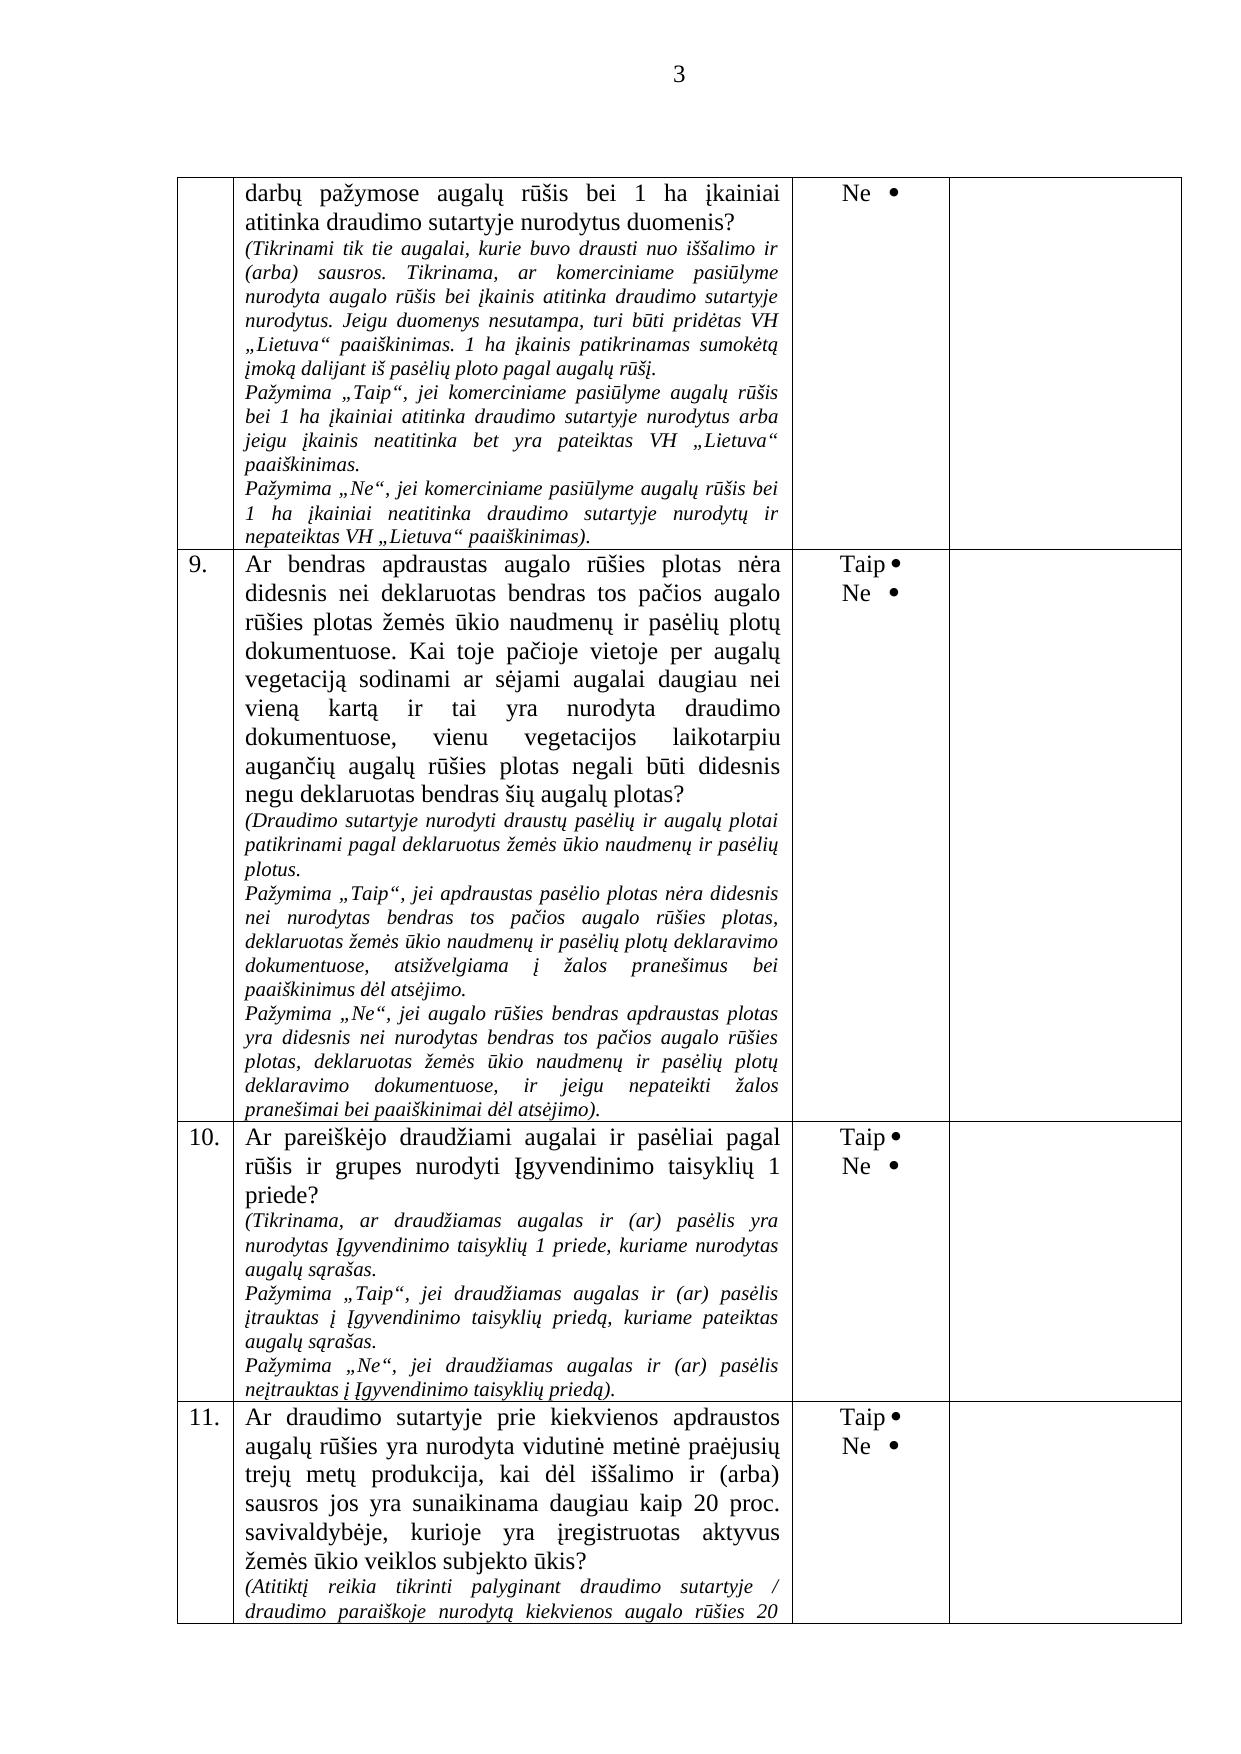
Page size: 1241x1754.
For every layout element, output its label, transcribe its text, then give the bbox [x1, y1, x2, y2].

table_cell Taip  Ne  [793, 1122, 949, 1401]
table_cell Taip  Ne  [793, 1402, 949, 1623]
table_cell Ar bendras apdraustas augalo rūšies plotas nėra didesnis nei deklaruotas bendras tos pačios augalo rūšies plotas žemės ūkio naudmenų ir pasėlių plotų dokumentuose. Kai toje pačioje vietoje per augalų vegetaciją sodinami ar sėjami augalai daugiau nei vieną kartą ir tai yra nurodyta draudimo dokumentuose, vienu vegetacijos laikotarpiu augančių augalų rūšies plotas negali būti didesnis negu deklaruotas bendras šių augalų plotas? (Draudimo sutartyje nurodyti draustų pasėlių ir augalų plotai patikrinami pagal deklaruotus žemės ūkio naudmenų ir pasėlių plotus. Pažymima „Taip“, jei apdraustas pasėlio plotas nėra didesnis nei nurodytas bendras tos pačios augalo rūšies plotas, deklaruotas žemės ūkio naudmenų ir pasėlių plotų deklaravimo dokumentuose, atsižvelgiama į žalos pranešimus bei paaiškinimus dėl atsėjimo. Pažymima „Ne“, jei augalo rūšies bendras apdraustas plotas yra didesnis nei nurodytas bendras tos pačios augalo rūšies plotas, deklaruotas žemės ūkio naudmenų ir pasėlių plotų deklaravimo dokumentuose, ir jeigu nepateikti žalos pranešimai bei paaiškinimai dėl atsėjimo). [234, 550, 792, 1121]
table_cell [950, 1402, 1181, 1623]
table_cell 9. [178, 550, 233, 1121]
table_cell [178, 178, 233, 548]
table_cell [950, 550, 1181, 1121]
table_cell [950, 1122, 1181, 1401]
table_cell darbų pažymose augalų rūšis bei 1 ha įkainiai atitinka draudimo sutartyje nurodytus duomenis? (Tikrinami tik tie augalai, kurie buvo drausti nuo iššalimo ir (arba) sausros. Tikrinama, ar komerciniame pasiūlyme nurodyta augalo rūšis bei įkainis atitinka draudimo sutartyje nurodytus. Jeigu duomenys nesutampa, turi būti pridėtas VH „Lietuva“ paaiškinimas. 1 ha įkainis patikrinamas sumokėtą įmoką dalijant iš pasėlių ploto pagal augalų rūšį. Pažymima „Taip“, jei komerciniame pasiūlyme augalų rūšis bei 1 ha įkainiai atitinka draudimo sutartyje nurodytus arba jeigu įkainis neatitinka bet yra pateiktas VH „Lietuva“ paaiškinimas. Pažymima „Ne“, jei komerciniame pasiūlyme augalų rūšis bei 1 ha įkainiai neatitinka draudimo sutartyje nurodytų ir nepateiktas VH „Lietuva“ paaiškinimas). [234, 178, 792, 548]
table_cell [950, 178, 1181, 548]
table_cell Ne  [793, 178, 949, 548]
table_cell Taip  Ne  [793, 550, 949, 1121]
table_cell Ar draudimo sutartyje prie kiekvienos apdraustos augalų rūšies yra nurodyta vidutinė metinė praėjusių trejų metų produkcija, kai dėl iššalimo ir (arba) sausros jos yra sunaikinama daugiau kaip 20 proc. savivaldybėje, kurioje yra įregistruotas aktyvus žemės ūkio veiklos subjekto ūkis? (Atitiktį reikia tikrinti palyginant draudimo sutartyje / draudimo paraiškoje nurodytą kiekvienos augalo rūšies 20 [234, 1402, 792, 1623]
table_cell 10. [178, 1122, 233, 1401]
table_cell Ar pareiškėjo draudžiami augalai ir pasėliai pagal rūšis ir grupes nurodyti Įgyvendinimo taisyklių 1 priede? (Tikrinama, ar draudžiamas augalas ir (ar) pasėlis yra nurodytas Įgyvendinimo taisyklių 1 priede, kuriame nurodytas augalų sąrašas. Pažymima „Taip“, jei draudžiamas augalas ir (ar) pasėlis įtrauktas į Įgyvendinimo taisyklių priedą, kuriame pateiktas augalų sąrašas. Pažymima „Ne“, jei draudžiamas augalas ir (ar) pasėlis neįtrauktas į Įgyvendinimo taisyklių priedą). [234, 1122, 792, 1401]
table_cell 11. [178, 1402, 233, 1623]
